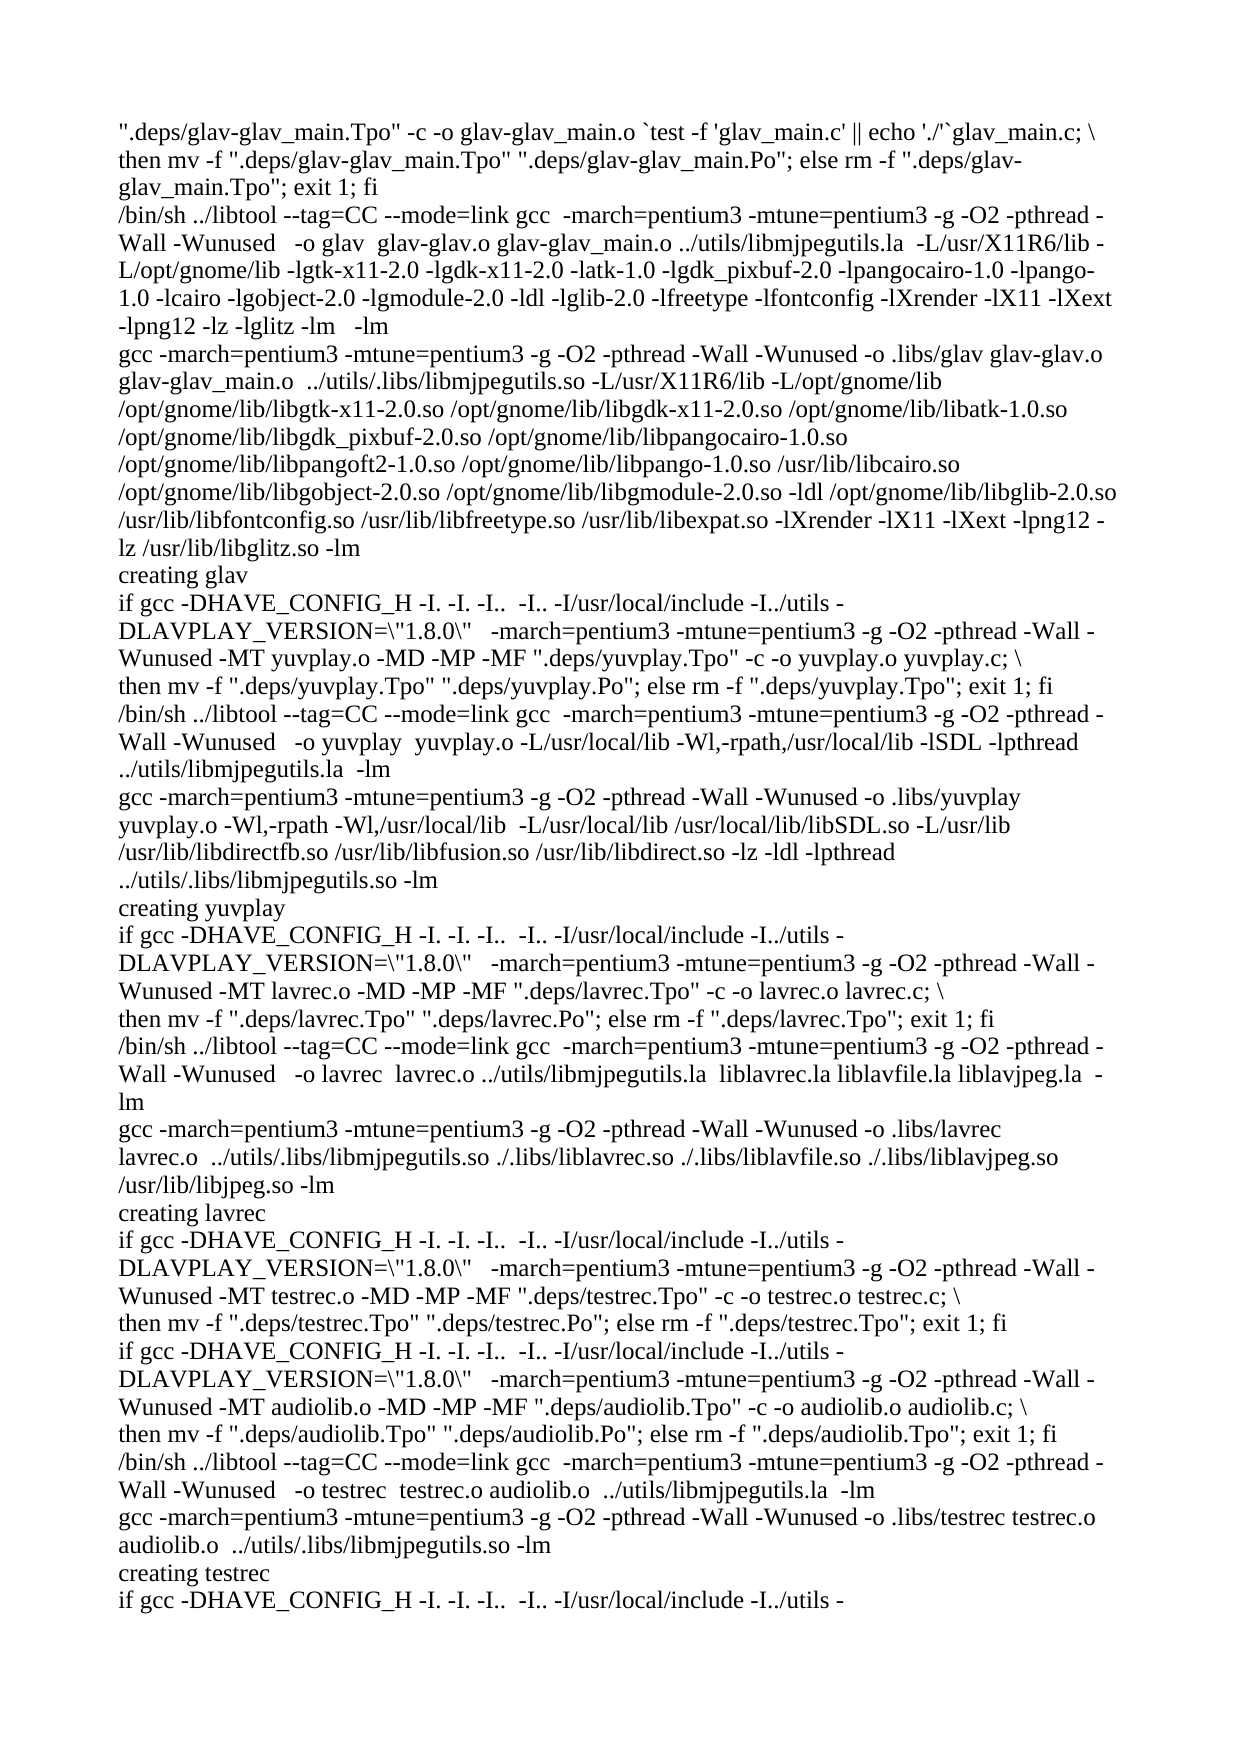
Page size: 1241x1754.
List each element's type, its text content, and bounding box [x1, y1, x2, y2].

text /bin/sh ../libtool --tag=CC --mode=link gcc -march=pentium3 -mtune=pentium3 -g -O2 -pthread -Wall -Wunused -o yuvplay yuvplay.o -L/usr/local/lib -Wl,-rpath,/usr/local/lib -lSDL -lpthread ../utils/libmjpegutils.la -lm [118, 700, 1122, 783]
text gcc -march=pentium3 -mtune=pentium3 -g -O2 -pthread -Wall -Wunused -o .libs/glav glav-glav.o glav-glav_main.o ../utils/.libs/libmjpegutils.so -L/usr/X11R6/lib -L/opt/gnome/lib /opt/gnome/lib/libgtk-x11-2.0.so /opt/gnome/lib/libgdk-x11-2.0.so /opt/gnome/lib/libatk-1.0.so /opt/gnome/lib/libgdk_pixbuf-2.0.so /opt/gnome/lib/libpangocairo-1.0.so /opt/gnome/lib/libpangoft2-1.0.so /opt/gnome/lib/libpango-1.0.so /usr/lib/libcairo.so /opt/gnome/lib/libgobject-2.0.so /opt/gnome/lib/libgmodule-2.0.so -ldl /opt/gnome/lib/libglib-2.0.so /usr/lib/libfontconfig.so /usr/lib/libfreetype.so /usr/lib/libexpat.so -lXrender -lX11 -lXext -lpng12 -lz /usr/lib/libglitz.so -lm [118, 340, 1122, 561]
text then mv -f ".deps/glav-glav_main.Tpo" ".deps/glav-glav_main.Po"; else rm -f ".deps/glav-glav_main.Tpo"; exit 1; fi [118, 146, 1122, 201]
text ".deps/glav-glav_main.Tpo" -c -o glav-glav_main.o `test -f 'glav_main.c' || echo './'`glav_main.c; \ [118, 118, 1122, 146]
text /bin/sh ../libtool --tag=CC --mode=link gcc -march=pentium3 -mtune=pentium3 -g -O2 -pthread -Wall -Wunused -o testrec testrec.o audiolib.o ../utils/libmjpegutils.la -lm [118, 1448, 1122, 1503]
text creating yuvplay [118, 894, 1122, 922]
text then mv -f ".deps/testrec.Tpo" ".deps/testrec.Po"; else rm -f ".deps/testrec.Tpo"; exit 1; fi [118, 1309, 1122, 1337]
text if gcc -DHAVE_CONFIG_H -I. -I. -I.. -I.. -I/usr/local/include -I../utils -DLAVPLAY_VERSION=\"1.8.0\" -march=pentium3 -mtune=pentium3 -g -O2 -pthread -Wall -Wunused -MT testrec.o -MD -MP -MF ".deps/testrec.Tpo" -c -o testrec.o testrec.c; \ [118, 1226, 1122, 1309]
text then mv -f ".deps/audiolib.Tpo" ".deps/audiolib.Po"; else rm -f ".deps/audiolib.Tpo"; exit 1; fi [118, 1420, 1122, 1448]
text creating lavrec [118, 1199, 1122, 1226]
text if gcc -DHAVE_CONFIG_H -I. -I. -I.. -I.. -I/usr/local/include -I../utils -DLAVPLAY_VERSION=\"1.8.0\" -march=pentium3 -mtune=pentium3 -g -O2 -pthread -Wall -Wunused -MT yuvplay.o -MD -MP -MF ".deps/yuvplay.Tpo" -c -o yuvplay.o yuvplay.c; \ [118, 589, 1122, 672]
text creating glav [118, 561, 1122, 589]
text /bin/sh ../libtool --tag=CC --mode=link gcc -march=pentium3 -mtune=pentium3 -g -O2 -pthread -Wall -Wunused -o lavrec lavrec.o ../utils/libmjpegutils.la liblavrec.la liblavfile.la liblavjpeg.la -lm [118, 1032, 1122, 1116]
text then mv -f ".deps/yuvplay.Tpo" ".deps/yuvplay.Po"; else rm -f ".deps/yuvplay.Tpo"; exit 1; fi [118, 672, 1122, 700]
text gcc -march=pentium3 -mtune=pentium3 -g -O2 -pthread -Wall -Wunused -o .libs/lavrec lavrec.o ../utils/.libs/libmjpegutils.so ./.libs/liblavrec.so ./.libs/liblavfile.so ./.libs/liblavjpeg.so /usr/lib/libjpeg.so -lm [118, 1116, 1122, 1199]
text then mv -f ".deps/lavrec.Tpo" ".deps/lavrec.Po"; else rm -f ".deps/lavrec.Tpo"; exit 1; fi [118, 1005, 1122, 1032]
text gcc -march=pentium3 -mtune=pentium3 -g -O2 -pthread -Wall -Wunused -o .libs/yuvplay yuvplay.o -Wl,-rpath -Wl,/usr/local/lib -L/usr/local/lib /usr/local/lib/libSDL.so -L/usr/lib /usr/lib/libdirectfb.so /usr/lib/libfusion.so /usr/lib/libdirect.so -lz -ldl -lpthread ../utils/.libs/libmjpegutils.so -lm [118, 783, 1122, 894]
text gcc -march=pentium3 -mtune=pentium3 -g -O2 -pthread -Wall -Wunused -o .libs/testrec testrec.o audiolib.o ../utils/.libs/libmjpegutils.so -lm [118, 1503, 1122, 1559]
text creating testrec [118, 1559, 1122, 1587]
text if gcc -DHAVE_CONFIG_H -I. -I. -I.. -I.. -I/usr/local/include -I../utils [118, 1587, 1122, 1614]
text /bin/sh ../libtool --tag=CC --mode=link gcc -march=pentium3 -mtune=pentium3 -g -O2 -pthread -Wall -Wunused -o glav glav-glav.o glav-glav_main.o ../utils/libmjpegutils.la -L/usr/X11R6/lib -L/opt/gnome/lib -lgtk-x11-2.0 -lgdk-x11-2.0 -latk-1.0 -lgdk_pixbuf-2.0 -lpangocairo-1.0 -lpango-1.0 -lcairo -lgobject-2.0 -lgmodule-2.0 -ldl -lglib-2.0 -lfreetype -lfontconfig -lXrender -lX11 -lXext -lpng12 -lz -lglitz -lm -lm [118, 201, 1122, 340]
text if gcc -DHAVE_CONFIG_H -I. -I. -I.. -I.. -I/usr/local/include -I../utils -DLAVPLAY_VERSION=\"1.8.0\" -march=pentium3 -mtune=pentium3 -g -O2 -pthread -Wall -Wunused -MT audiolib.o -MD -MP -MF ".deps/audiolib.Tpo" -c -o audiolib.o audiolib.c; \ [118, 1337, 1122, 1420]
text if gcc -DHAVE_CONFIG_H -I. -I. -I.. -I.. -I/usr/local/include -I../utils -DLAVPLAY_VERSION=\"1.8.0\" -march=pentium3 -mtune=pentium3 -g -O2 -pthread -Wall -Wunused -MT lavrec.o -MD -MP -MF ".deps/lavrec.Tpo" -c -o lavrec.o lavrec.c; \ [118, 922, 1122, 1005]
